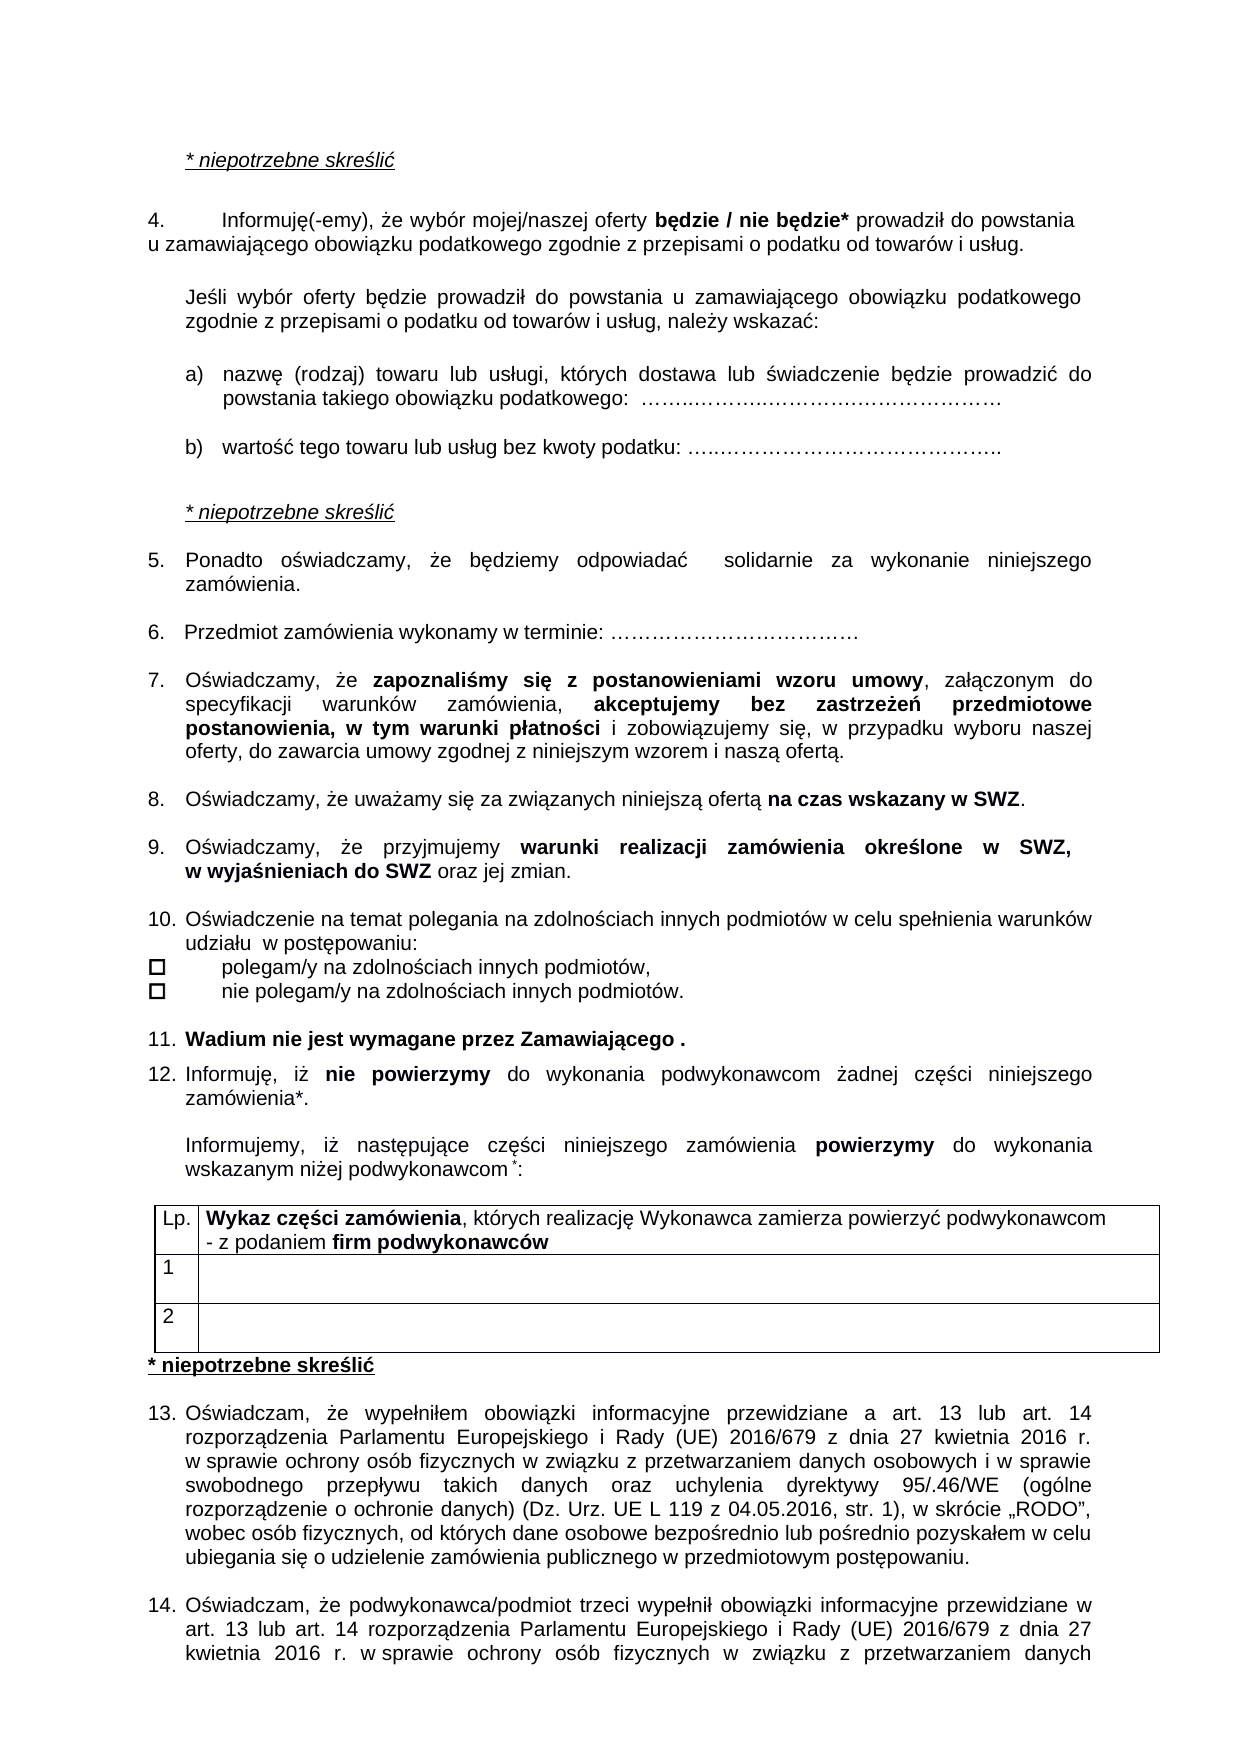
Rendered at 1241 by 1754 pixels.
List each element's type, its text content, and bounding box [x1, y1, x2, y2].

list Informuję(-emy), że wybór mojej/naszej oferty będzie / nie będzie* prowadził do powstania u zamawiającego obowiązku podatkowego zgodnie z przepisami o podatku od towarów i usług. [148, 208, 1082, 256]
table_header Lp. [156, 1206, 198, 1254]
list nazwę (rodzaj) towaru lub usługi, których dostawa lub świadczenie będzie prowadzić do powstania takiego obowiązku podatkowego: ……..………..………….………………… [185, 362, 1093, 410]
list * niepotrzebne skreślić [185, 148, 1093, 172]
list Wadium nie jest wymagane przez Zamawiającego . [148, 1027, 1093, 1051]
table_header Wykaz części zamówienia, których realizację Wykonawca zamierza powierzyć podwykonawcom - z podaniem firm podwykonawców [199, 1206, 1159, 1254]
list Oświadczam, że wypełniłem obowiązki informacyjne przewidziane a art. 13 lub art. 14 rozporządzenia Parlamentu Europejskiego i Rady (UE) 2016/679 z dnia 27 kwietnia 2016 r. w sprawie ochrony osób fizycznych w związku z przetwarzaniem danych osobowych i w sprawie swobodnego przepływu takich danych oraz uchylenia dyrektywy 95/.46/WE (ogólne rozporządzenie o ochronie danych) (Dz. Urz. UE L 119 z 04.05.2016, str. 1), w skrócie „RODO”, wobec osób fizycznych, od których dane osobowe bezpośrednio lub pośrednio pozyskałem w celu ubiegania się o udzielenie zamówienia publicznego w przedmiotowym postępowaniu. [148, 1401, 1093, 1569]
table_cell 2 [156, 1304, 198, 1352]
table_cell 1 [156, 1255, 198, 1303]
list Oświadczamy, że przyjmujemy warunki realizacji zamówienia określone w SWZ, w wyjaśnieniach do SWZ oraz jej zmian. [148, 835, 1093, 883]
list wartość tego towaru lub usług bez kwoty podatku: …..………………………………….. [185, 435, 1093, 459]
list Oświadczenie na temat polegania na zdolnościach innych podmiotów w celu spełnienia warunków udziału w postępowaniu: [148, 907, 1093, 955]
table_cell [199, 1255, 1159, 1303]
list Ponadto oświadczamy, że będziemy odpowiadać solidarnie za wykonanie niniejszego zamówienia. [148, 548, 1093, 596]
list Oświadczamy, że zapoznaliśmy się z postanowieniami wzoru umowy, załączonym do specyfikacji warunków zamówienia, akceptujemy bez zastrzeżeń przedmiotowe postanowienia, w tym warunki płatności i zobowiązujemy się, w przypadku wyboru naszej oferty, do zawarcia umowy zgodnej z niniejszym wzorem i naszą ofertą. [148, 667, 1093, 763]
table_cell [199, 1304, 1159, 1352]
text Informujemy, iż następujące części niniejszego zamówienia powierzymy do wykonania wskazanym niżej podwykonawcom *: [185, 1133, 1093, 1181]
text Jeśli wybór oferty będzie prowadził do powstania u zamawiającego obowiązku podatkowego zgodnie z przepisami o podatku od towarów i usług, należy wskazać: [185, 285, 1082, 333]
list Informuję, iż nie powierzymy do wykonania podwykonawcom żadnej części niniejszego zamówienia*. [148, 1061, 1093, 1109]
list polegam/y na zdolnościach innych podmiotów, [148, 955, 1093, 979]
text * niepotrzebne skreślić [185, 500, 1093, 524]
text * niepotrzebne skreślić [148, 1353, 1093, 1377]
list nie polegam/y na zdolnościach innych podmiotów. [148, 979, 1093, 1003]
list Przedmiot zamówienia wykonamy w terminie: ……………………………… [148, 619, 1093, 643]
list Oświadczamy, że uważamy się za związanych niniejszą ofertą na czas wskazany w SWZ. [148, 787, 1093, 811]
list Oświadczam, że podwykonawca/podmiot trzeci wypełnił obowiązki informacyjne przewidziane w art. 13 lub art. 14 rozporządzenia Parlamentu Europejskiego i Rady (UE) 2016/679 z dnia 27 kwietnia 2016 r. w sprawie ochrony osób fizycznych w związku z przetwarzaniem danych [148, 1593, 1093, 1664]
